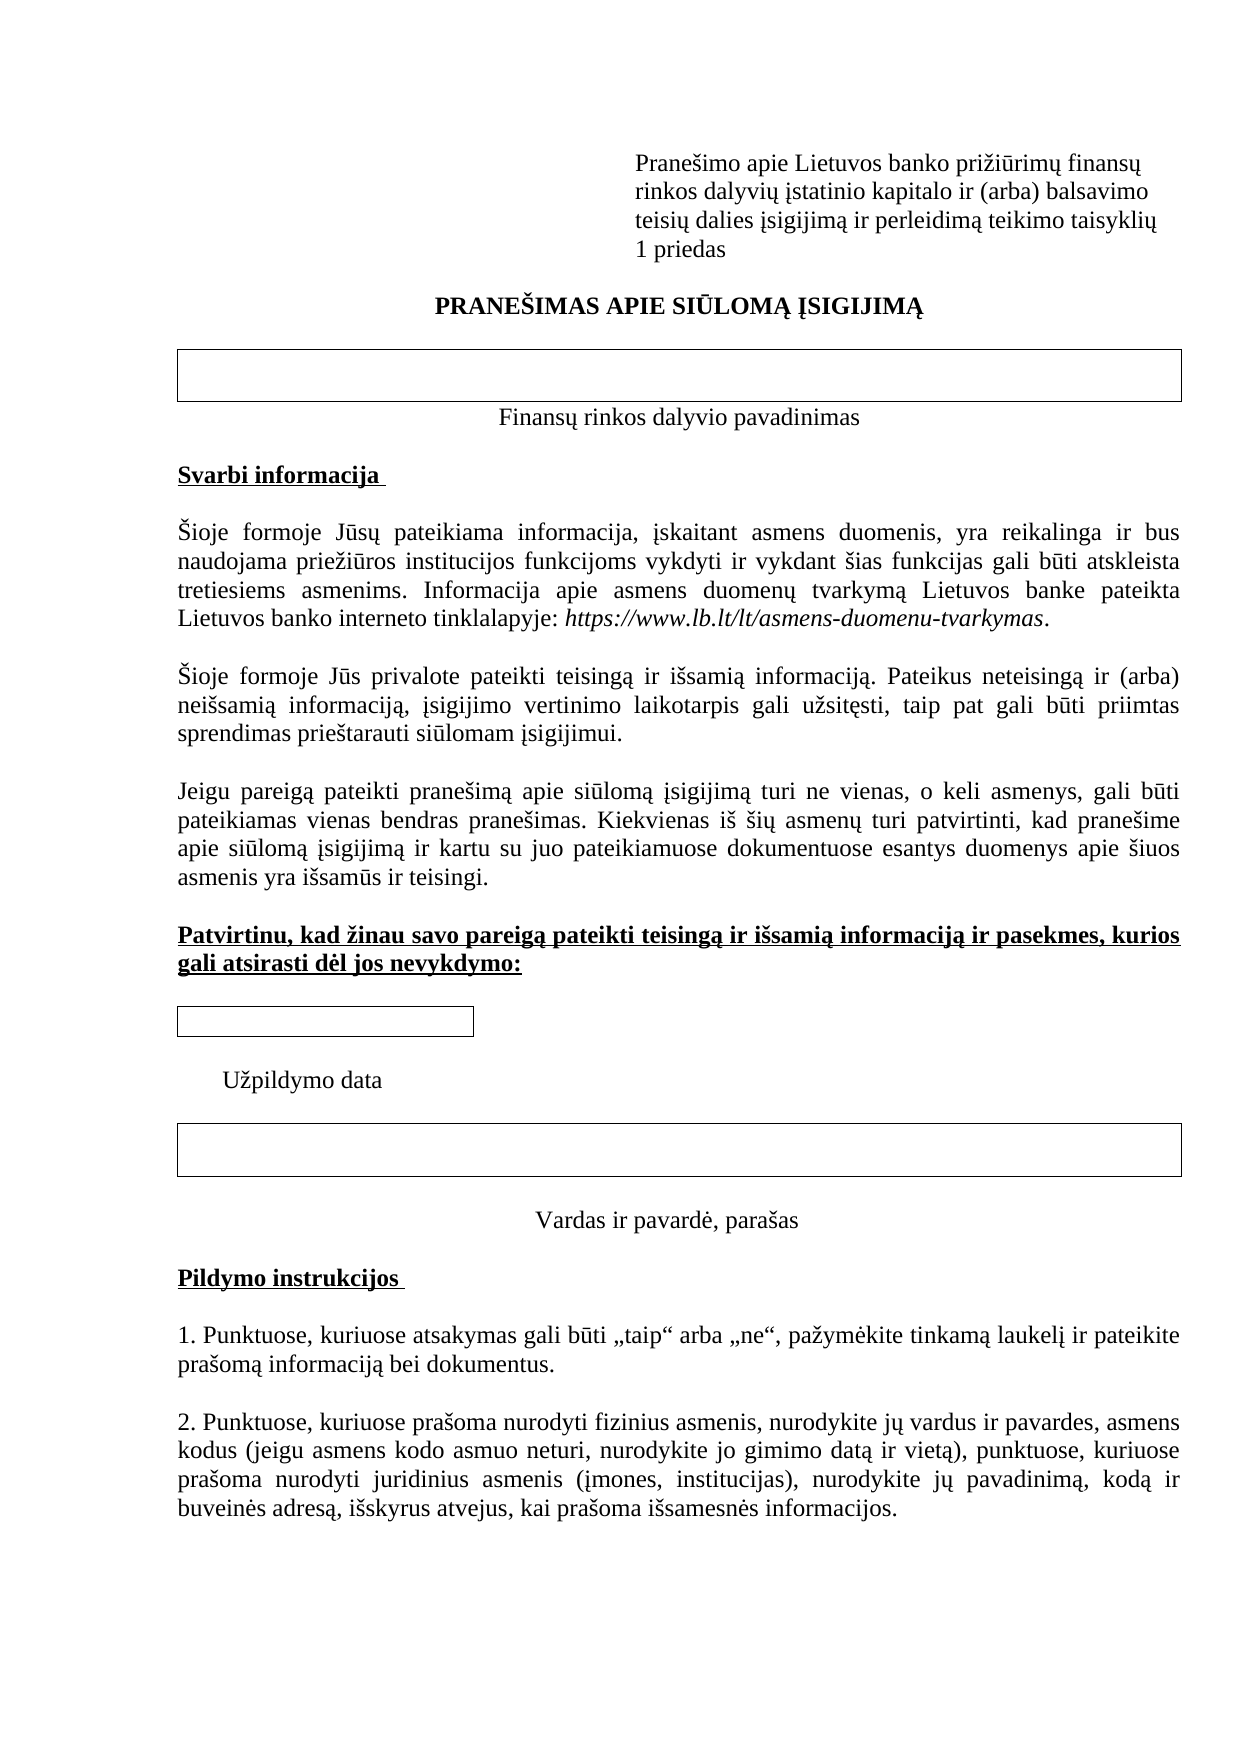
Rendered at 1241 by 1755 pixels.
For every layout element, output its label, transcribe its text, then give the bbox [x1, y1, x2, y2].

text Šioje formoje Jūsų pateikiama informacija, įskaitant asmens duomenis, yra reikalinga ir bus naudojama priežiūros institucijos funkcijoms vykdyti ir vykdant šias funkcijas gali būti atskleista tretiesiems asmenims. Informacija apie asmens duomenų tvarkymą Lietuvos banke pateikta Lietuvos banko interneto tinklalapyje: https://www.lb.lt/lt/asmens-duomenu-tvarkymas. [177, 517, 1181, 632]
table_header [178, 1007, 473, 1036]
text Pranešimo apie Lietuvos banko prižiūrimų finansų [177, 148, 1181, 176]
text 1 priedas [177, 234, 1181, 263]
text Finansų rinkos dalyvio pavadinimas [177, 402, 1181, 431]
text PRANEŠIMAS APIE SIŪLOMĄ ĮSIGIJIMĄ [177, 291, 1181, 320]
text Vardas ir pavardė, parašas [177, 1205, 1181, 1234]
text 1. Punktuose, kuriuose atsakymas gali būti „taip“ arba „ne“, pažymėkite tinkamą laukelį ir pateikite prašomą informaciją bei dokumentus. [177, 1320, 1181, 1378]
text Svarbi informacija [177, 460, 1181, 488]
table_header [178, 1124, 1181, 1176]
text Šioje formoje Jūs privalote pateikti teisingą ir išsamią informaciją. Pateikus neteisingą ir (arba) neišsamią informaciją, įsigijimo vertinimo laikotarpis gali užsitęsti, taip pat gali būti priimtas sprendimas prieštarauti siūlomam įsigijimui. [177, 661, 1181, 747]
text Pildymo instrukcijos [177, 1263, 1181, 1292]
text teisių dalies įsigijimą ir perleidimą teikimo taisyklių [635, 205, 1181, 234]
text Jeigu pareigą pateikti pranešimą apie siūlomą įsigijimą turi ne vienas, o keli asmenys, gali būti pateikiamas vienas bendras pranešimas. Kiekvienas iš šių asmenų turi patvirtinti, kad pranešime apie siūlomą įsigijimą ir kartu su juo pateikiamuose dokumentuose esantys duomenys apie šiuos asmenis yra išsamūs ir teisingi. [177, 776, 1181, 891]
text rinkos dalyvių įstatinio kapitalo ir (arba) balsavimo [635, 176, 1181, 205]
text 2. Punktuose, kuriuose prašoma nurodyti fizinius asmenis, nurodykite jų vardus ir pavardes, asmens kodus (jeigu asmens kodo asmuo neturi, nurodykite jo gimimo datą ir vietą), punktuose, kuriuose prašoma nurodyti juridinius asmenis (įmones, institucijas), nurodykite jų pavadinimą, kodą ir buveinės adresą, išskyrus atvejus, kai prašoma išsamesnės informacijos. [177, 1407, 1181, 1522]
text Užpildymo data [177, 1066, 1181, 1094]
table_header [178, 350, 1181, 401]
text Patvirtinu, kad žinau savo pareigą pateikti teisingą ir išsamią informaciją ir pasekmes, kurios [177, 920, 1181, 945]
text gali atsirasti dėl jos nevykdymo: [177, 946, 1181, 977]
